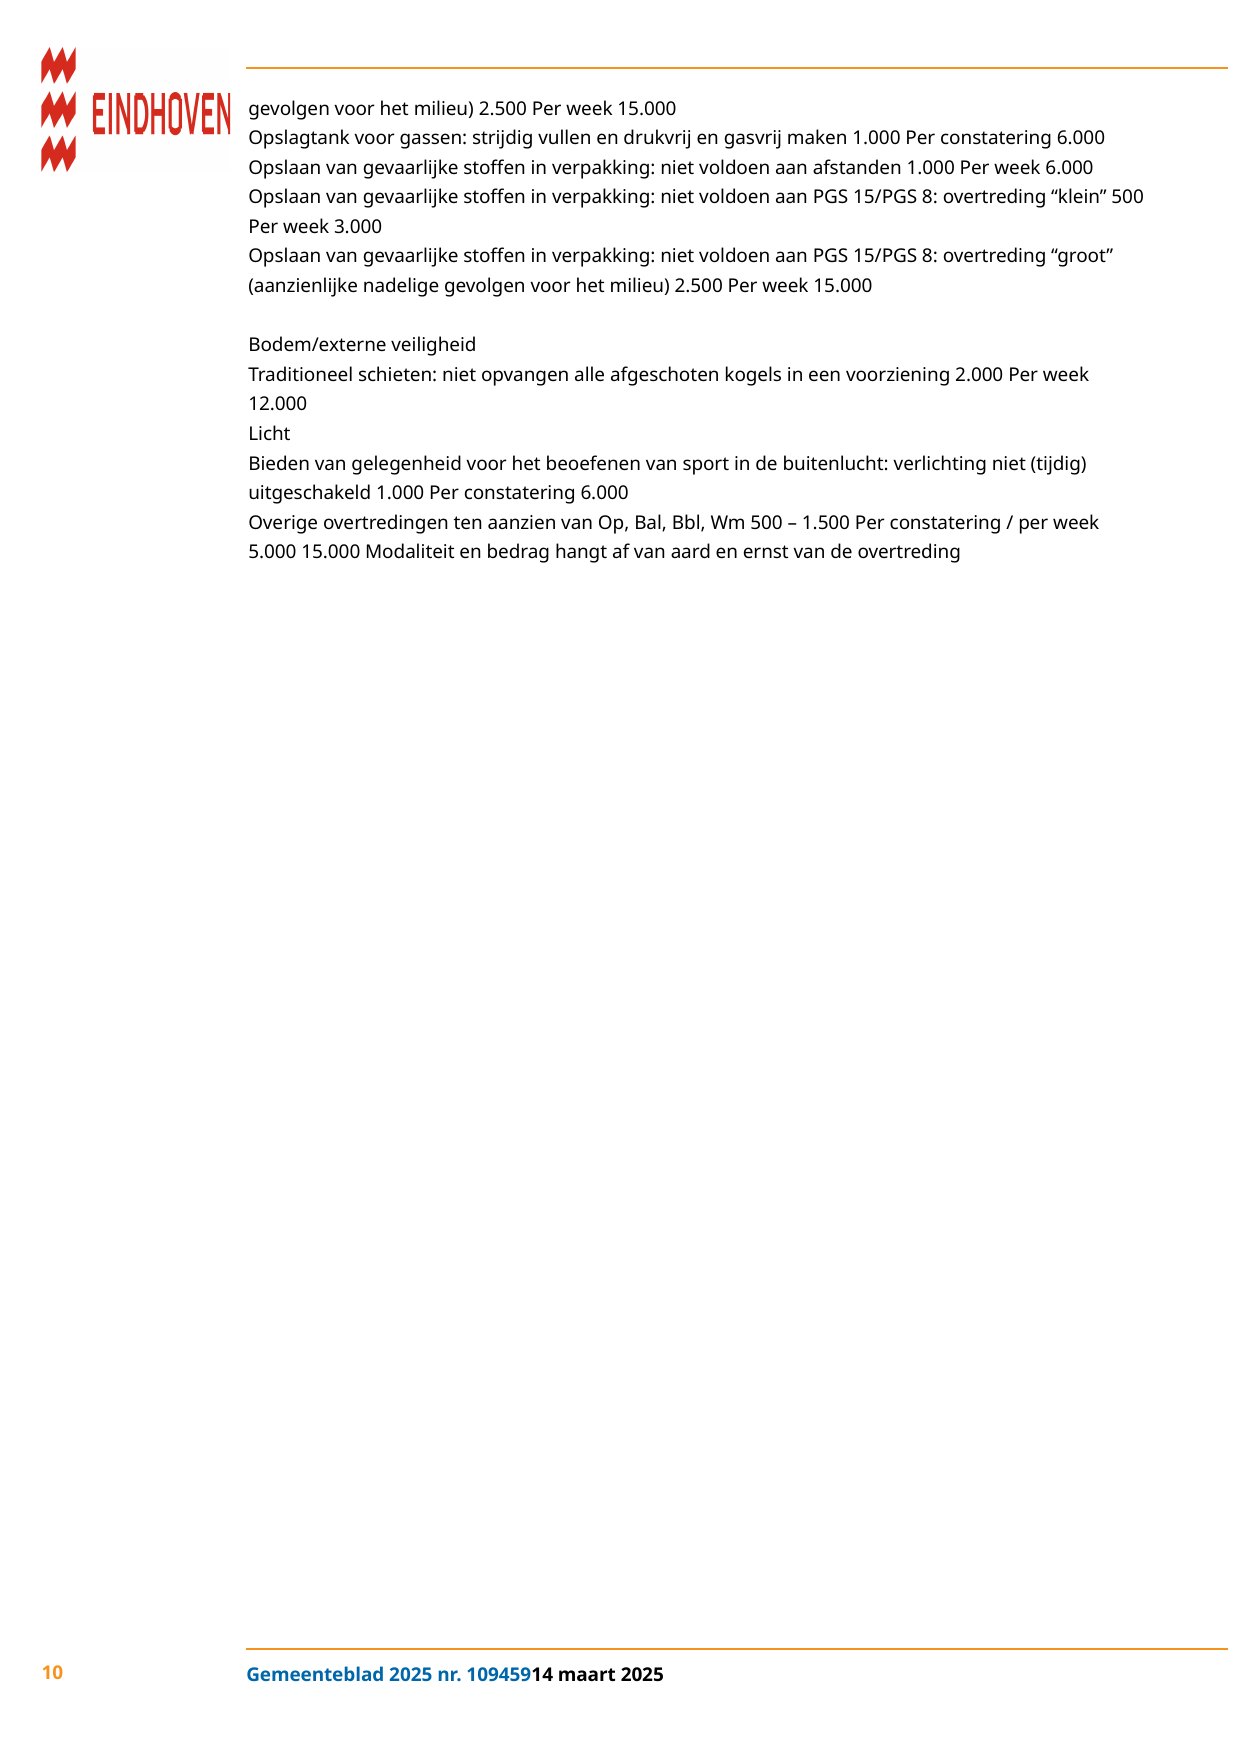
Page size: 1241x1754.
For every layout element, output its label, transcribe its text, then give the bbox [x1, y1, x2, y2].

text gevolgen voor het milieu) 2.500 Per week 15.000 [248, 95, 1152, 121]
text Opslagtank voor gassen: strijdig vullen en drukvrij en gasvrij maken 1.000 Per constatering 6.000 [248, 124, 1152, 150]
text Opslaan van gevaarlijke stoffen in verpakking: niet voldoen aan afstanden 1.000 Per week 6.000 [248, 154, 1152, 180]
text Opslaan van gevaarlijke stoffen in verpakking: niet voldoen aan PGS 15/PGS 8: overtreding “groot” (aanzienlijke nadelige gevolgen voor het milieu) 2.500 Per week 15.000 [248, 243, 1152, 298]
text Traditioneel schieten: niet opvangen alle afgeschoten kogels in een voorziening 2.000 Per week 12.000 [248, 361, 1152, 416]
text Opslaan van gevaarlijke stoffen in verpakking: niet voldoen aan PGS 15/PGS 8: overtreding “klein” 500 Per week 3.000 [248, 183, 1152, 239]
text Licht [248, 420, 1152, 446]
text Bodem/externe veiligheid [248, 331, 1152, 357]
picture [41, 47, 231, 172]
text Overige overtredingen ten aanzien van Op, Bal, Bbl, Wm 500 – 1.500 Per constatering / per week 5.000 15.000 Modaliteit en bedrag hangt af van aard en ernst van de overtreding [248, 509, 1152, 564]
text Bieden van gelegenheid voor het beoefenen van sport in de buitenlucht: verlichting niet (tijdig) uitgeschakeld 1.000 Per constatering 6.000 [248, 450, 1152, 505]
